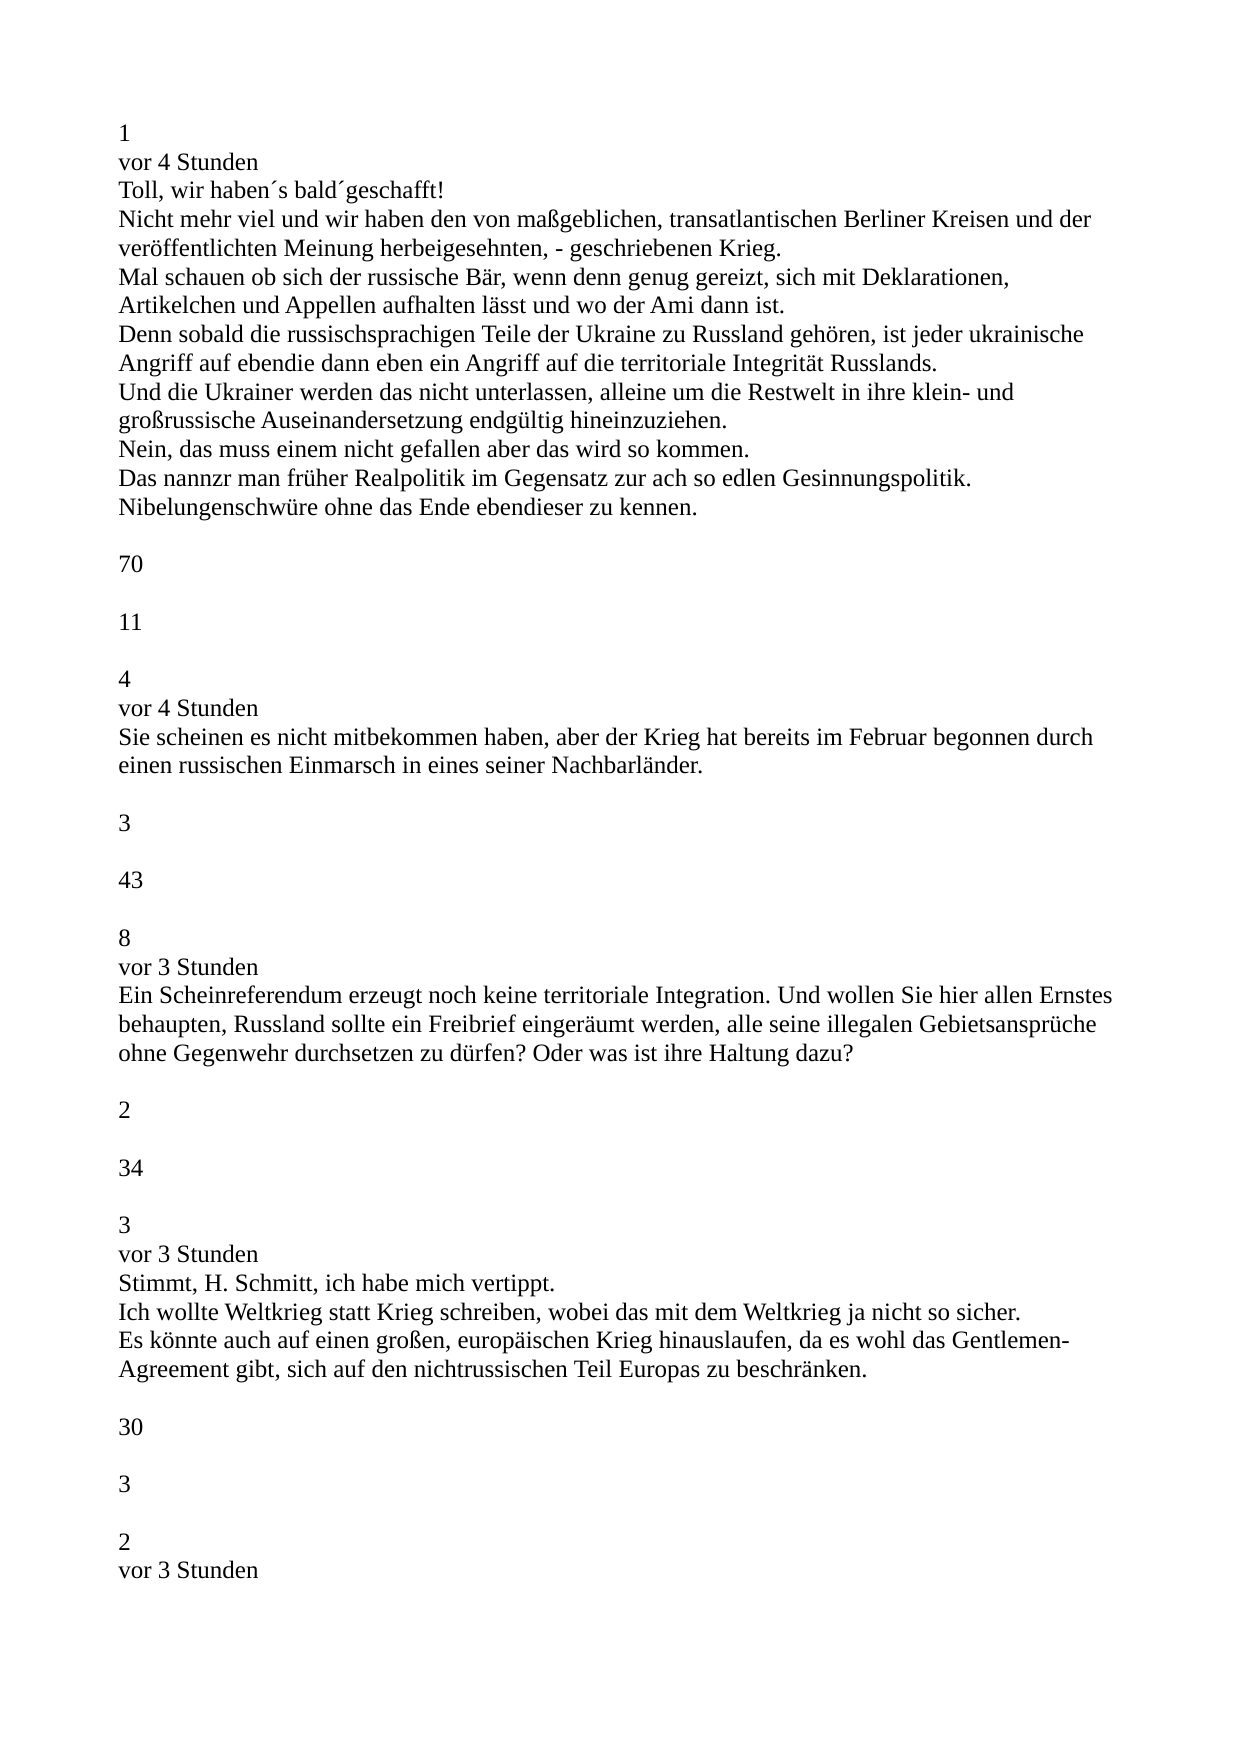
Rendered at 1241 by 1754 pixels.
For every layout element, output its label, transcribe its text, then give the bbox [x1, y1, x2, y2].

text 3 [118, 1469, 1122, 1498]
text Es könnte auch auf einen großen, europäischen Krieg hinauslaufen, da es wohl das Gentlemen-Agreement gibt, sich auf den nichtrussischen Teil Europas zu beschränken. [118, 1326, 1122, 1383]
text 11 [118, 607, 1122, 636]
text Ein Scheinreferendum erzeugt noch keine territoriale Integration. Und wollen Sie hier allen Ernstes behaupten, Russland sollte ein Freibrief eingeräumt werden, alle seine illegalen Gebietsansprüche ohne Gegenwehr durchsetzen zu dürfen? Oder was ist ihre Haltung dazu? [118, 981, 1122, 1067]
text Und die Ukrainer werden das nicht unterlassen, alleine um die Restwelt in ihre klein- und großrussische Auseinandersetzung endgültig hineinzuziehen. [118, 377, 1122, 434]
text 2 [118, 1527, 1122, 1556]
text 3 [118, 1211, 1122, 1239]
text Ich wollte Weltkrieg statt Krieg schreiben, wobei das mit dem Weltkrieg ja nicht so sicher. [118, 1297, 1122, 1326]
text Nicht mehr viel und wir haben den von maßgeblichen, transatlantischen Berliner Kreisen und der veröffentlichten Meinung herbeigesehnten, - geschriebenen Krieg. [118, 204, 1122, 262]
text vor 4 Stunden [118, 693, 1122, 722]
text 8 [118, 923, 1122, 952]
text Das nannzr man früher Realpolitik im Gegensatz zur ach so edlen Gesinnungspolitik. Nibelungenschwüre ohne das Ende ebendieser zu kennen. [118, 463, 1122, 521]
text 4 [118, 664, 1122, 693]
text vor 3 Stunden [118, 952, 1122, 981]
text 30 [118, 1412, 1122, 1441]
text 2 [118, 1096, 1122, 1124]
text vor 3 Stunden [118, 1556, 1122, 1584]
text vor 4 Stunden [118, 147, 1122, 176]
text 70 [118, 549, 1122, 578]
text vor 3 Stunden [118, 1239, 1122, 1268]
text Nein, das muss einem nicht gefallen aber das wird so kommen. [118, 434, 1122, 463]
text Stimmt, H. Schmitt, ich habe mich vertippt. [118, 1268, 1122, 1297]
text Mal schauen ob sich der russische Bär, wenn denn genug gereizt, sich mit Deklarationen, Artikelchen und Appellen aufhalten lässt und wo der Ami dann ist. [118, 262, 1122, 319]
text 34 [118, 1153, 1122, 1182]
text Toll, wir haben´s bald´geschafft! [118, 176, 1122, 204]
text 3 [118, 808, 1122, 837]
text 43 [118, 866, 1122, 894]
text Denn sobald die russischsprachigen Teile der Ukraine zu Russland gehören, ist jeder ukrainische Angriff auf ebendie dann eben ein Angriff auf die territoriale Integrität Russlands. [118, 319, 1122, 377]
text 1 [118, 118, 1122, 147]
text Sie scheinen es nicht mitbekommen haben, aber der Krieg hat bereits im Februar begonnen durch einen russischen Einmarsch in eines seiner Nachbarländer. [118, 722, 1122, 779]
